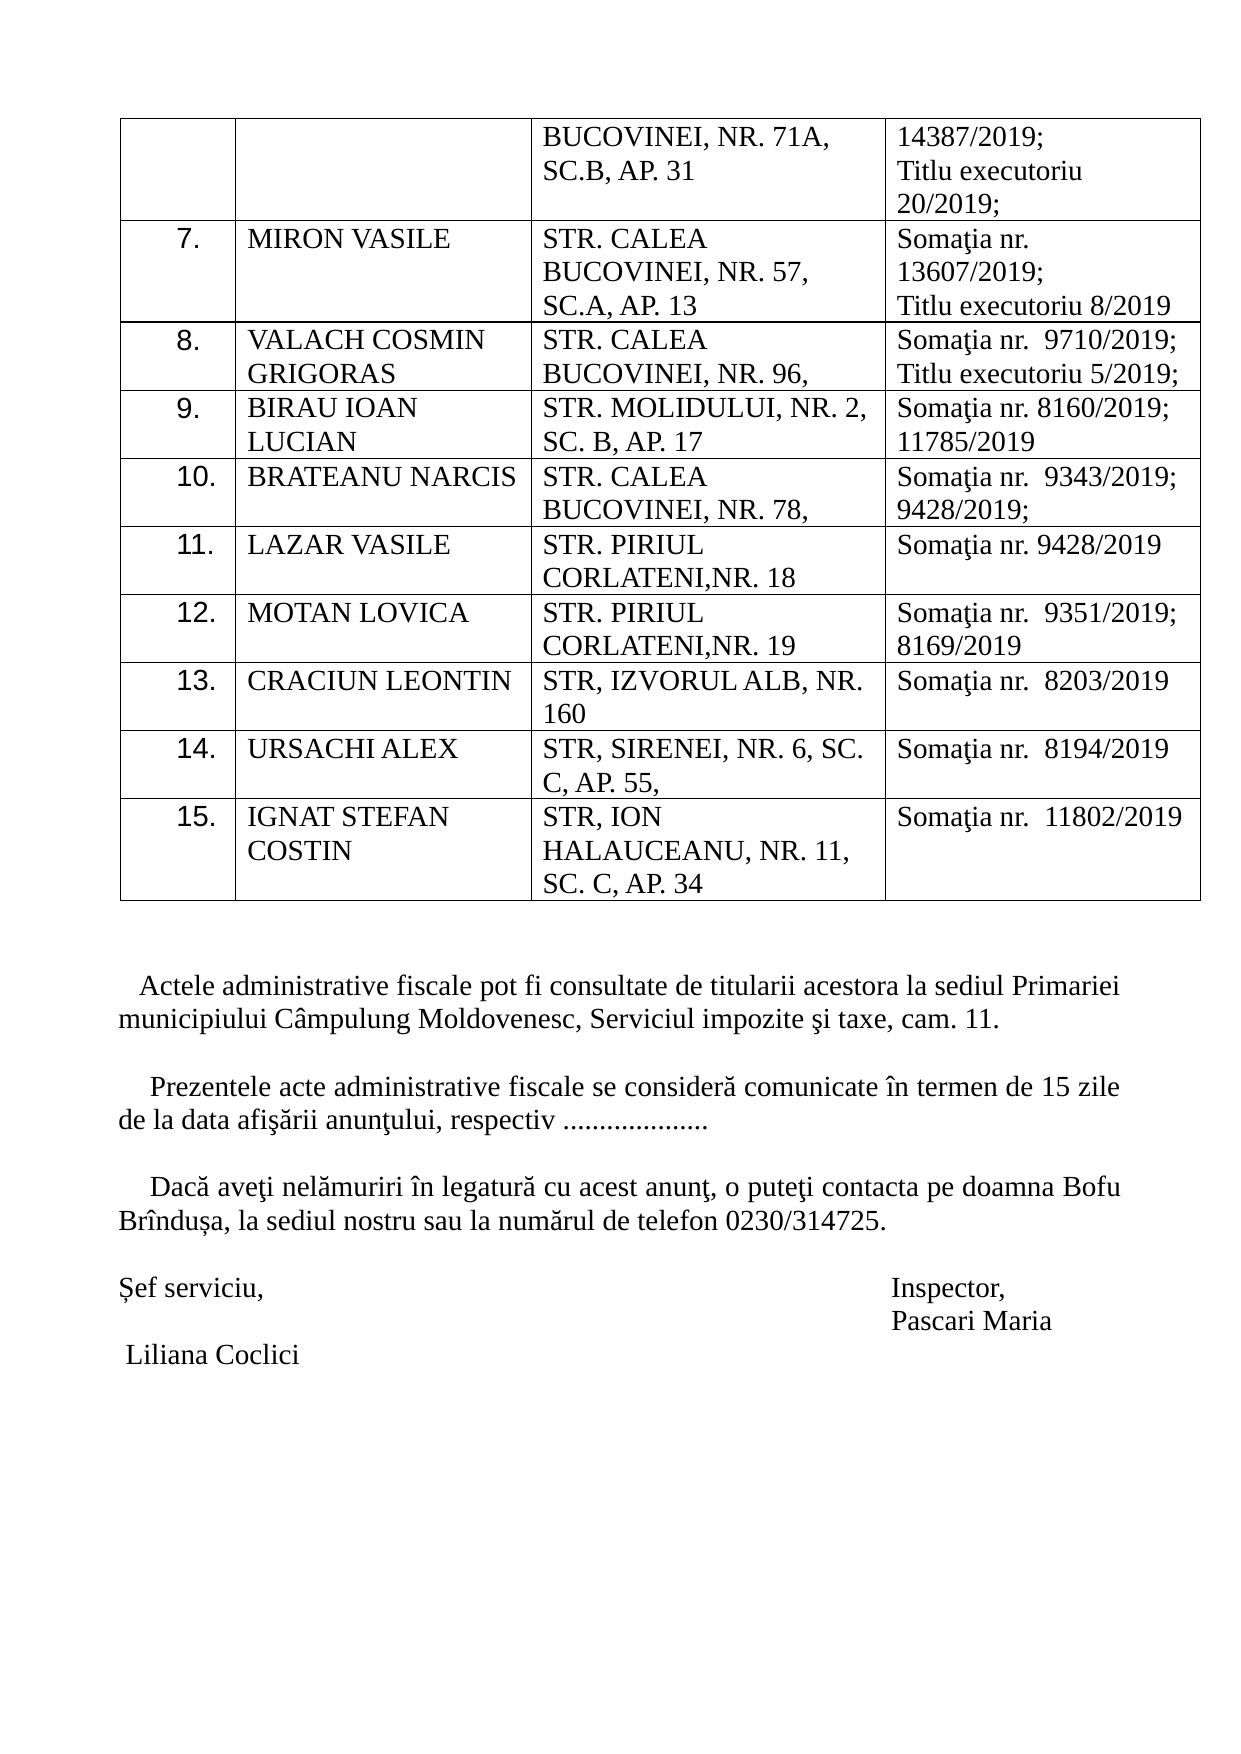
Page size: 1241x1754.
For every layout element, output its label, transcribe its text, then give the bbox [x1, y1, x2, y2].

table_cell [436, 901, 751, 934]
table_cell STR. PIRIUL CORLATENI,NR. 18 [532, 527, 885, 594]
text Pascari Maria [118, 1303, 1122, 1337]
table_cell [751, 901, 885, 934]
table_cell STR. CALEA BUCOVINEI, NR. 78, [532, 459, 885, 526]
table_cell STR, IZVORUL ALB, NR. 160 [532, 663, 885, 730]
text Actele administrative fiscale pot fi consultate de titularii acestora la sediul Primariei municipiului Câmpulung Moldovenesc, Serviciul impozite şi taxe, cam. 11. [118, 968, 1122, 1035]
table_cell 14387/2019; Titlu executoriu 20/2019; [886, 119, 1200, 220]
table_cell LAZAR VASILE [236, 527, 531, 594]
text Liliana Coclici [118, 1337, 1122, 1371]
table_cell MIRON VASILE [236, 221, 531, 321]
table_cell [121, 459, 235, 526]
table_cell [121, 391, 235, 458]
table_cell CRACIUN LEONTIN [236, 663, 531, 730]
table_cell VALACH COSMIN GRIGORAS [236, 323, 531, 389]
table_cell [121, 799, 235, 900]
table_cell Somaţia nr. 11802/2019 [886, 799, 1200, 900]
table_cell BRATEANU NARCIS [236, 459, 531, 526]
table_cell STR. MOLIDULUI, NR. 2, SC. B, AP. 17 [532, 391, 885, 458]
table_cell BUCOVINEI, NR. 71A, SC.B, AP. 31 [532, 119, 885, 220]
table_cell STR, SIRENEI, NR. 6, SC. C, AP. 55, [532, 731, 885, 798]
table_cell [121, 731, 235, 798]
table_cell URSACHI ALEX [236, 731, 531, 798]
table_cell Somaţia nr. 13607/2019; Titlu executoriu 8/2019 [886, 221, 1200, 321]
table_cell Somaţia nr. 8203/2019 [886, 663, 1200, 730]
table_cell Somaţia nr. 8160/2019; 11785/2019 [886, 391, 1200, 458]
table_cell STR. CALEA BUCOVINEI, NR. 57, SC.A, AP. 13 [532, 221, 885, 321]
text Prezentele acte administrative fiscale se consideră comunicate în termen de 15 zile de la data afişării anunţului, respectiv .................... [118, 1069, 1122, 1136]
table_cell Somaţia nr. 9428/2019 [886, 527, 1200, 594]
table_cell STR. CALEA BUCOVINEI, NR. 96, [532, 323, 885, 389]
text Șef serviciu, Inspector, [118, 1270, 1122, 1303]
table_cell [121, 663, 235, 730]
table_cell [121, 527, 235, 594]
table_cell [121, 595, 235, 662]
text Dacă aveţi nelămuriri în legatură cu acest anunţ, o puteţi contacta pe doamna Bofu Brîndușa, la sediul nostru sau la numărul de telefon 0230/314725. [118, 1169, 1122, 1236]
table_cell Somaţia nr. 9343/2019; 9428/2019; [886, 459, 1200, 526]
table_cell BIRAU IOAN LUCIAN [236, 391, 531, 458]
table_cell [121, 221, 235, 321]
table_cell [236, 119, 531, 220]
table_cell Somaţia nr. 8194/2019 [886, 731, 1200, 798]
table_cell [121, 901, 436, 934]
table_cell [885, 901, 1201, 934]
table_cell [121, 119, 235, 220]
table_cell STR, ION HALAUCEANU, NR. 11, SC. C, AP. 34 [532, 799, 885, 900]
table_cell Somaţia nr. 9351/2019; 8169/2019 [886, 595, 1200, 662]
table_cell MOTAN LOVICA [236, 595, 531, 662]
table_cell Somaţia nr. 9710/2019; Titlu executoriu 5/2019; [886, 323, 1200, 389]
table_cell STR. PIRIUL CORLATENI,NR. 19 [532, 595, 885, 662]
table_cell [121, 323, 235, 389]
table_cell IGNAT STEFAN COSTIN [236, 799, 531, 900]
